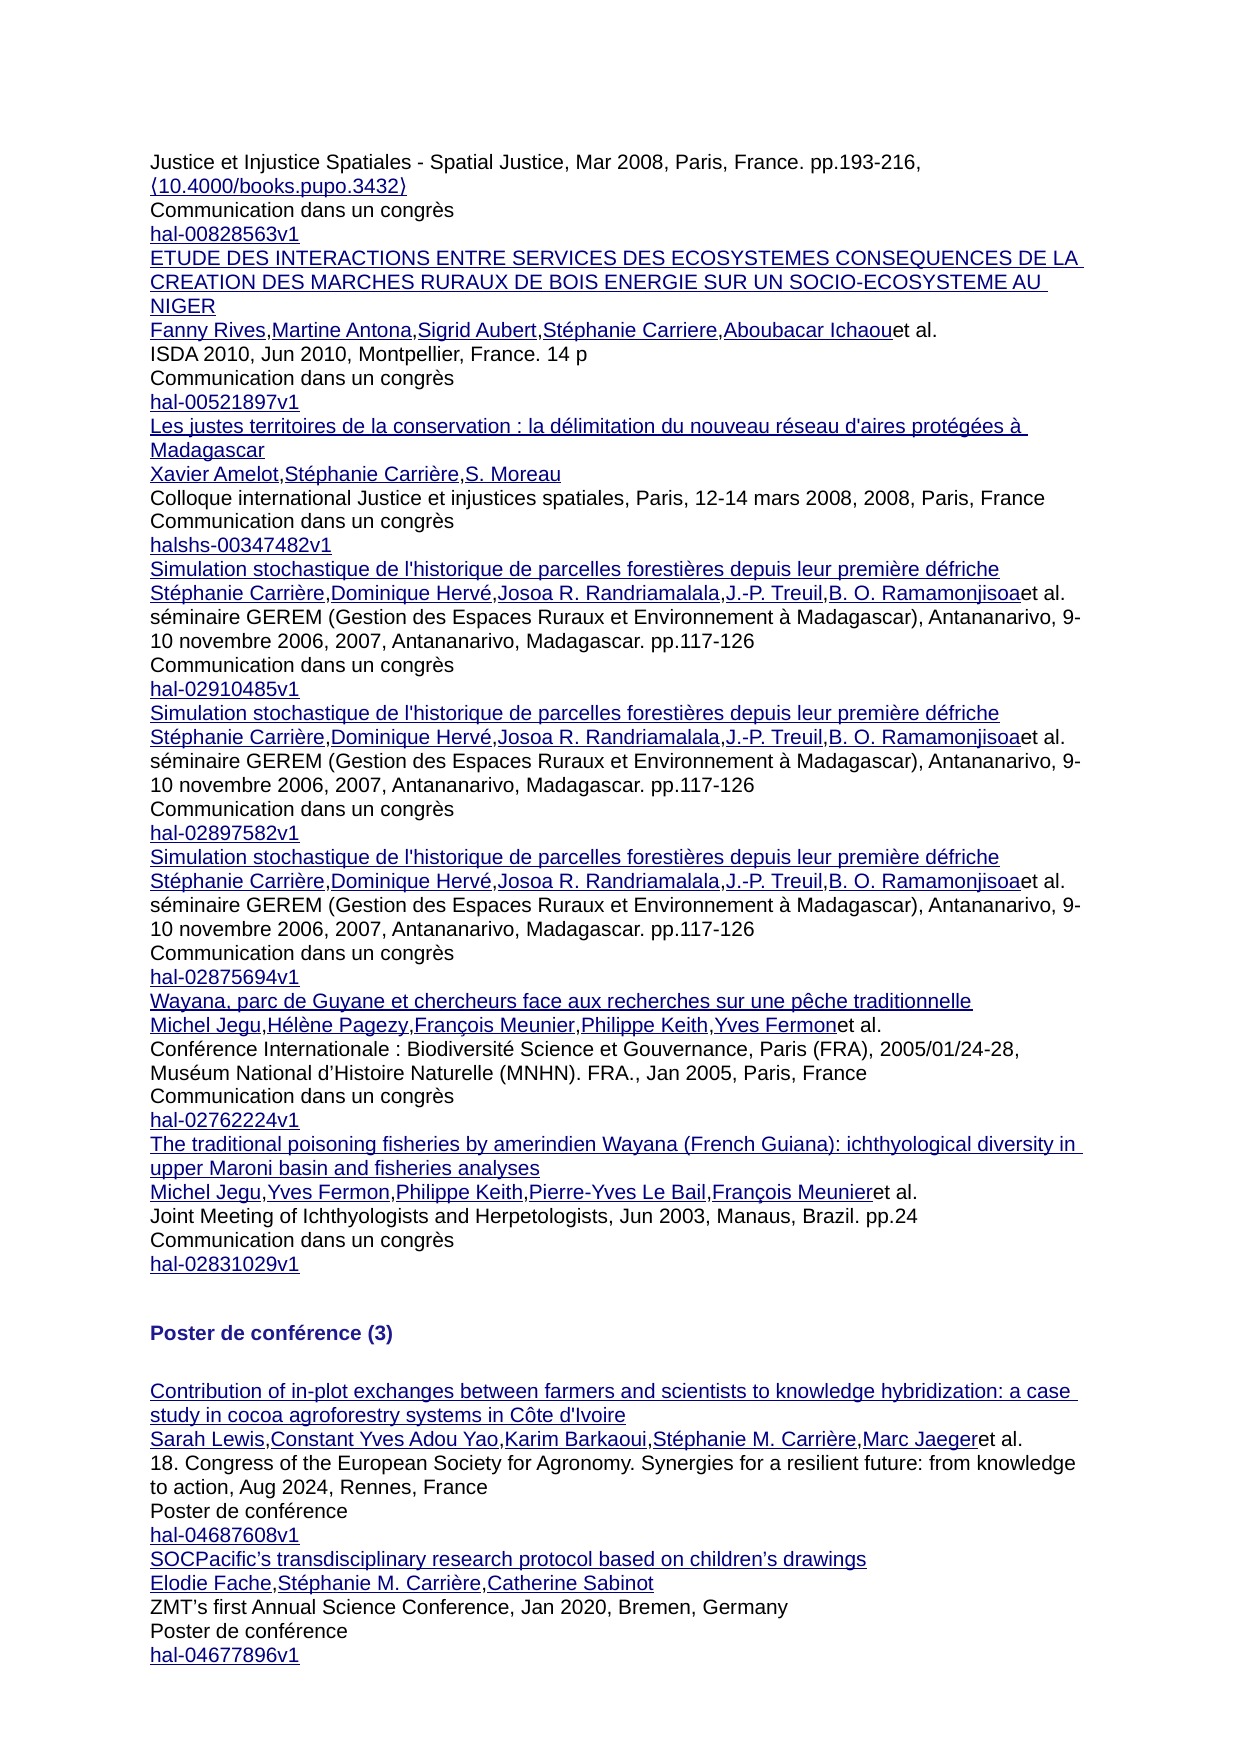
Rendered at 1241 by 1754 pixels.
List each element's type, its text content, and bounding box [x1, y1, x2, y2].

subtitle Poster de conférence (3) [150, 1321, 1090, 1345]
table_cell Simulation stochastique de l'historique de parcelles forestières depuis leur première défriche Stéphanie Carrière,Dominique Hervé,Josoa R. Randriamalala,J.-P. Treuil,B. O. Ramamonjisoaet al. séminaire GEREM (Gestion des Espaces Ruraux et Environnement à Madagascar), Antananarivo, 9-10 novembre 2006, 2007, Antananarivo, Madagascar. pp.117-126 Communication dans un congrès hal-02875694v1 [150, 845, 1090, 988]
table_cell SOCPacific’s transdisciplinary research protocol based on children’s drawings Elodie Fache,Stéphanie M. Carrière,Catherine Sabinot ZMT’s first Annual Science Conference, Jan 2020, Bremen, Germany Poster de conférence hal-04677896v1 [150, 1547, 1090, 1667]
table_cell Les justes territoires de la conservation : la délimitation du nouveau réseau d'aires protégées à Madagascar Xavier Amelot,Stéphanie Carrière,S. Moreau Colloque international Justice et injustices spatiales, Paris, 12-14 mars 2008, 2008, Paris, France Communication dans un congrès halshs-00347482v1 [150, 414, 1090, 557]
table_cell Justice et Injustice Spatiales - Spatial Justice, Mar 2008, Paris, France. pp.193-216, ⟨10.4000/books.pupo.3432⟩ Communication dans un congrès hal-00828563v1 [150, 150, 1090, 246]
table_header Contribution of in-plot exchanges between farmers and scientists to knowledge hybridization: a case study in cocoa agroforestry systems in Côte d'Ivoire Sarah Lewis,Constant Yves Adou Yao,Karim Barkaoui,Stéphanie M. Carrière,Marc Jaegeret al. 18. Congress of the European Society for Agronomy. Synergies for a resilient future: from knowledge to action, Aug 2024, Rennes, France Poster de conférence hal-04687608v1 [150, 1379, 1090, 1547]
table_cell Wayana, parc de Guyane et chercheurs face aux recherches sur une pêche traditionnelle Michel Jegu,Hélène Pagezy,François Meunier,Philippe Keith,Yves Fermonet al. Conférence Internationale : Biodiversité Science et Gouvernance, Paris (FRA), 2005/01/24-28, Muséum National d’Histoire Naturelle (MNHN). FRA., Jan 2005, Paris, France Communication dans un congrès hal-02762224v1 [150, 989, 1090, 1132]
table_cell The traditional poisoning fisheries by amerindien Wayana (French Guiana): ichthyological diversity in upper Maroni basin and fisheries analyses Michel Jegu,Yves Fermon,Philippe Keith,Pierre-Yves Le Bail,François Meunieret al. Joint Meeting of Ichthyologists and Herpetologists, Jun 2003, Manaus, Brazil. pp.24 Communication dans un congrès hal-02831029v1 [150, 1132, 1090, 1276]
table_cell Simulation stochastique de l'historique de parcelles forestières depuis leur première défriche Stéphanie Carrière,Dominique Hervé,Josoa R. Randriamalala,J.-P. Treuil,B. O. Ramamonjisoaet al. séminaire GEREM (Gestion des Espaces Ruraux et Environnement à Madagascar), Antananarivo, 9-10 novembre 2006, 2007, Antananarivo, Madagascar. pp.117-126 Communication dans un congrès hal-02897582v1 [150, 701, 1090, 845]
table_cell ETUDE DES INTERACTIONS ENTRE SERVICES DES ECOSYSTEMES CONSEQUENCES DE LA CREATION DES MARCHES RURAUX DE BOIS ENERGIE SUR UN SOCIO-ECOSYSTEME AU NIGER Fanny Rives,Martine Antona,Sigrid Aubert,Stéphanie Carriere,Aboubacar Ichaouet al. ISDA 2010, Jun 2010, Montpellier, France. 14 p Communication dans un congrès hal-00521897v1 [150, 246, 1090, 413]
table_cell Simulation stochastique de l'historique de parcelles forestières depuis leur première défriche Stéphanie Carrière,Dominique Hervé,Josoa R. Randriamalala,J.-P. Treuil,B. O. Ramamonjisoaet al. séminaire GEREM (Gestion des Espaces Ruraux et Environnement à Madagascar), Antananarivo, 9-10 novembre 2006, 2007, Antananarivo, Madagascar. pp.117-126 Communication dans un congrès hal-02910485v1 [150, 557, 1090, 701]
